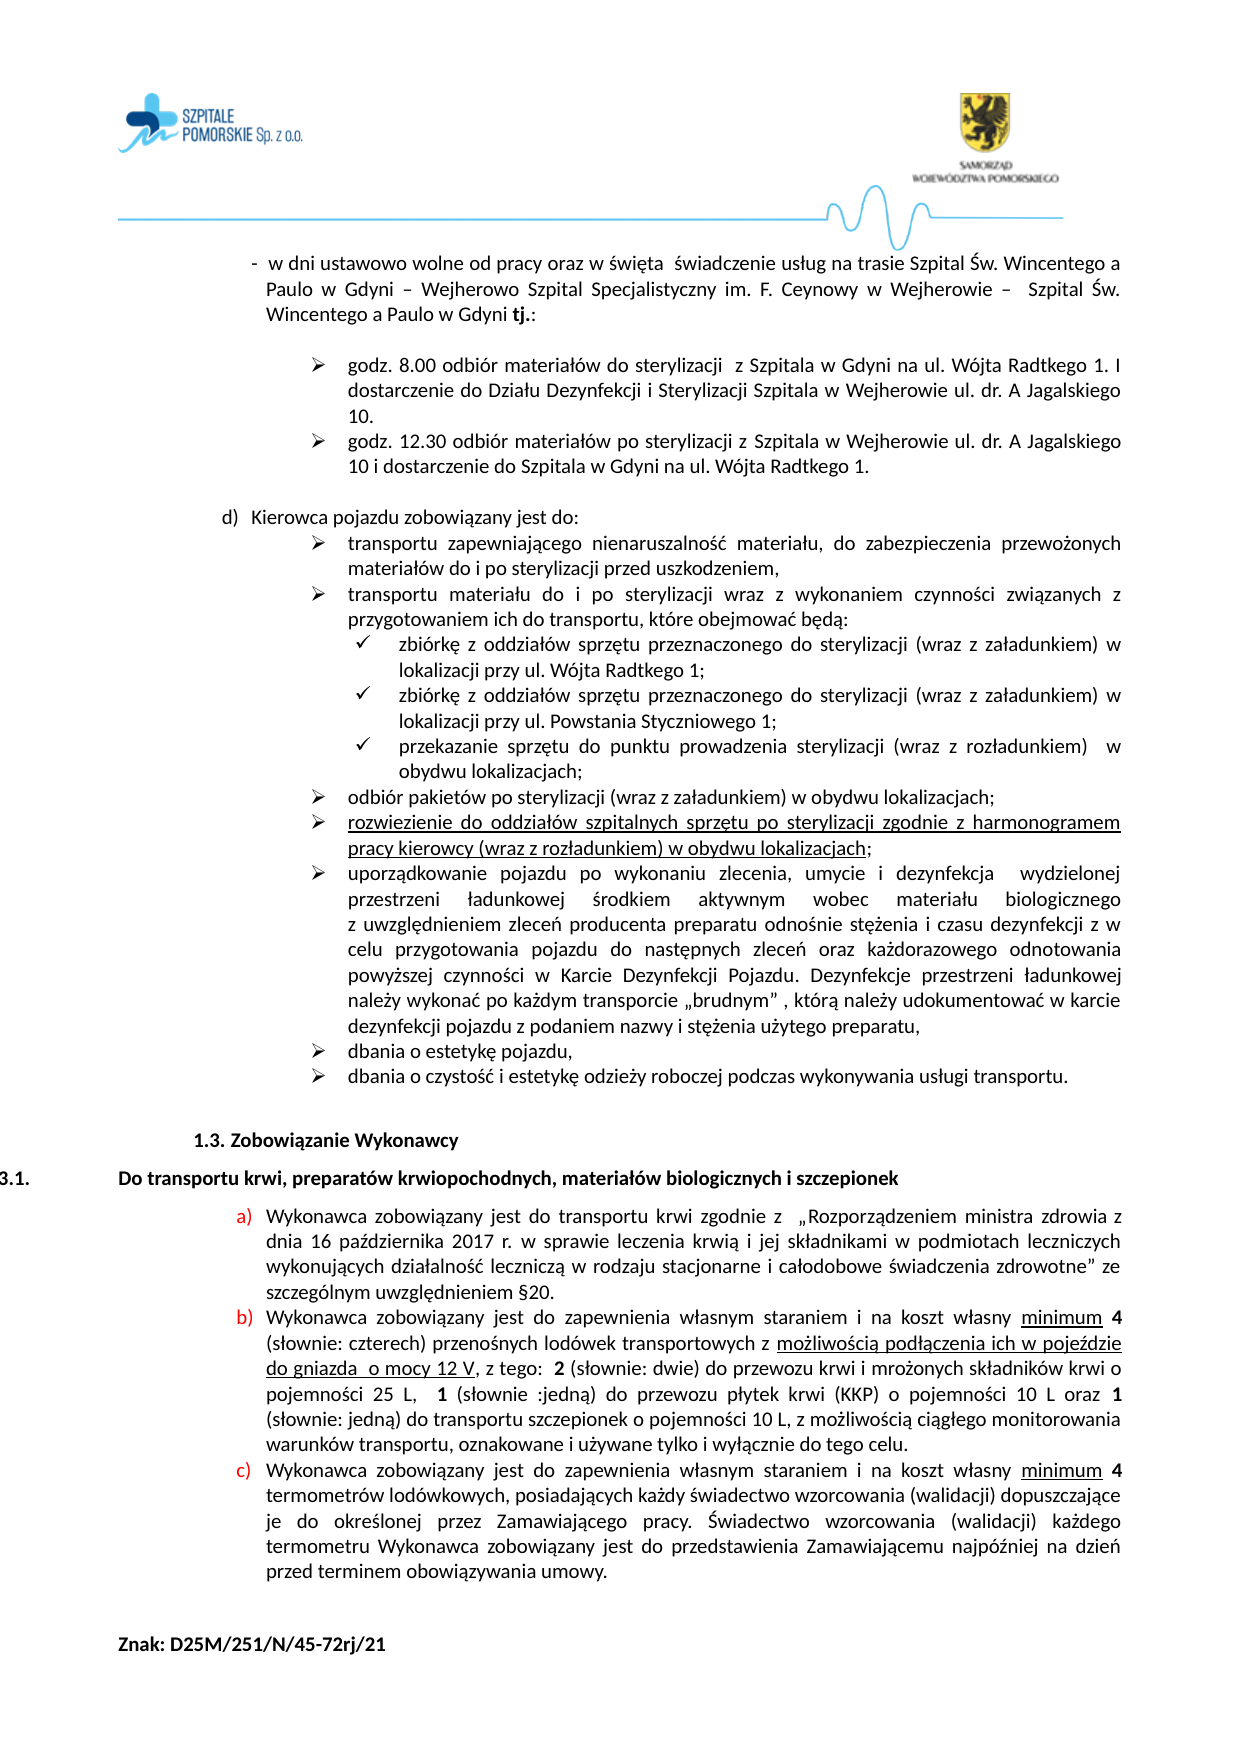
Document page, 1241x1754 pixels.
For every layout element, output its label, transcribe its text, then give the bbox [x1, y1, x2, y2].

list transportu zapewniającego nienaruszalność materiału, do zabezpieczenia przewożonych materiałów do i po sterylizacji przed uszkodzeniem, [310, 530, 1122, 581]
list Zobowiązanie Wykonawcy [193, 1127, 1122, 1152]
list przekazanie sprzętu do punktu prowadzenia sterylizacji (wraz z rozładunkiem) w obydwu lokalizacjach; [354, 733, 1122, 784]
list zbiórkę z oddziałów sprzętu przeznaczonego do sterylizacji (wraz z załadunkiem) w lokalizacji przy ul. Wójta Radtkego 1; [354, 632, 1122, 682]
list Wykonawca zobowiązany jest do transportu krwi zgodnie z „Rozporządzeniem ministra zdrowia z dnia 16 października 2017 r. w sprawie leczenia krwią i jej składnikami w podmiotach leczniczych wykonujących działalność leczniczą w rodzaju stacjonarne i całodobowe świadczenia zdrowotne” ze szczególnym uwzględnieniem §20. [236, 1203, 1122, 1304]
list Do transportu krwi, preparatów krwiopochodnych, materiałów biologicznych i szczepionek [0, 1165, 1122, 1190]
list uporządkowanie pojazdu po wykonaniu zlecenia, umycie i dezynfekcja wydzielonej przestrzeni ładunkowej środkiem aktywnym wobec materiału biologicznego z uwzględnieniem zleceń producenta preparatu odnośnie stężenia i czasu dezynfekcji z w celu przygotowania pojazdu do następnych zleceń oraz każdorazowego odnotowania powyższej czynności w Karcie Dezynfekcji Pojazdu. Dezynfekcje przestrzeni ładunkowej należy wykonać po każdym transporcie „brudnym” , którą należy udokumentować w karcie dezynfekcji pojazdu z podaniem nazwy i stężenia użytego preparatu, [310, 860, 1122, 1038]
list rozwiezienie do oddziałów szpitalnych sprzętu po sterylizacji zgodnie z harmonogramem pracy kierowcy (wraz z rozładunkiem) w obydwu lokalizacjach; [310, 809, 1122, 860]
list godz. 12.30 odbiór materiałów po sterylizacji z Szpitala w Wejherowie ul. dr. A Jagalskiego 10 i dostarczenie do Szpitala w Gdyni na ul. Wójta Radtkego 1. [310, 428, 1122, 479]
list Kierowca pojazdu zobowiązany jest do: [222, 504, 1122, 530]
list zbiórkę z oddziałów sprzętu przeznaczonego do sterylizacji (wraz z załadunkiem) w lokalizacji przy ul. Powstania Styczniowego 1; [354, 682, 1122, 733]
list - w dni ustawowo wolne od pracy oraz w święta świadczenie usług na trasie Szpital Św. Wincentego a Paulo w Gdyni – Wejherowo Szpital Specjalistyczny im. F. Ceynowy w Wejherowie – Szpital Św. Wincentego a Paulo w Gdyni tj.: [251, 250, 1122, 327]
list dbania o estetykę pojazdu, [310, 1038, 1122, 1064]
list odbiór pakietów po sterylizacji (wraz z załadunkiem) w obydwu lokalizacjach; [310, 784, 1122, 809]
list Wykonawca zobowiązany jest do zapewnienia własnym staraniem i na koszt własny minimum 4 (słownie: czterech) przenośnych lodówek transportowych z możliwością podłączenia ich w pojeździe do gniazda o mocy 12 V, z tego: 2 (słownie: dwie) do przewozu krwi i mrożonych składników krwi o pojemności 25 L, 1 (słownie :jedną) do przewozu płytek krwi (KKP) o pojemności 10 L oraz 1 (słownie: jedną) do transportu szczepionek o pojemności 10 L, z możliwością ciągłego monitorowania warunków transportu, oznakowane i używane tylko i wyłącznie do tego celu. [236, 1304, 1122, 1457]
list Wykonawca zobowiązany jest do zapewnienia własnym staraniem i na koszt własny minimum 4 termometrów lodówkowych, posiadających każdy świadectwo wzorcowania (walidacji) dopuszczające je do określonej przez Zamawiającego pracy. Świadectwo wzorcowania (walidacji) każdego termometru Wykonawca zobowiązany jest do przedstawienia Zamawiającemu najpóźniej na dzień przed terminem obowiązywania umowy. [236, 1457, 1122, 1584]
list transportu materiału do i po sterylizacji wraz z wykonaniem czynności związanych z przygotowaniem ich do transportu, które obejmować będą: [310, 581, 1122, 632]
list godz. 8.00 odbiór materiałów do sterylizacji z Szpitala w Gdyni na ul. Wójta Radtkego 1. I dostarczenie do Działu Dezynfekcji i Sterylizacji Szpitala w Wejherowie ul. dr. A Jagalskiego 10. [310, 352, 1122, 428]
list dbania o czystość i estetykę odzieży roboczej podczas wykonywania usługi transportu. [310, 1064, 1122, 1089]
